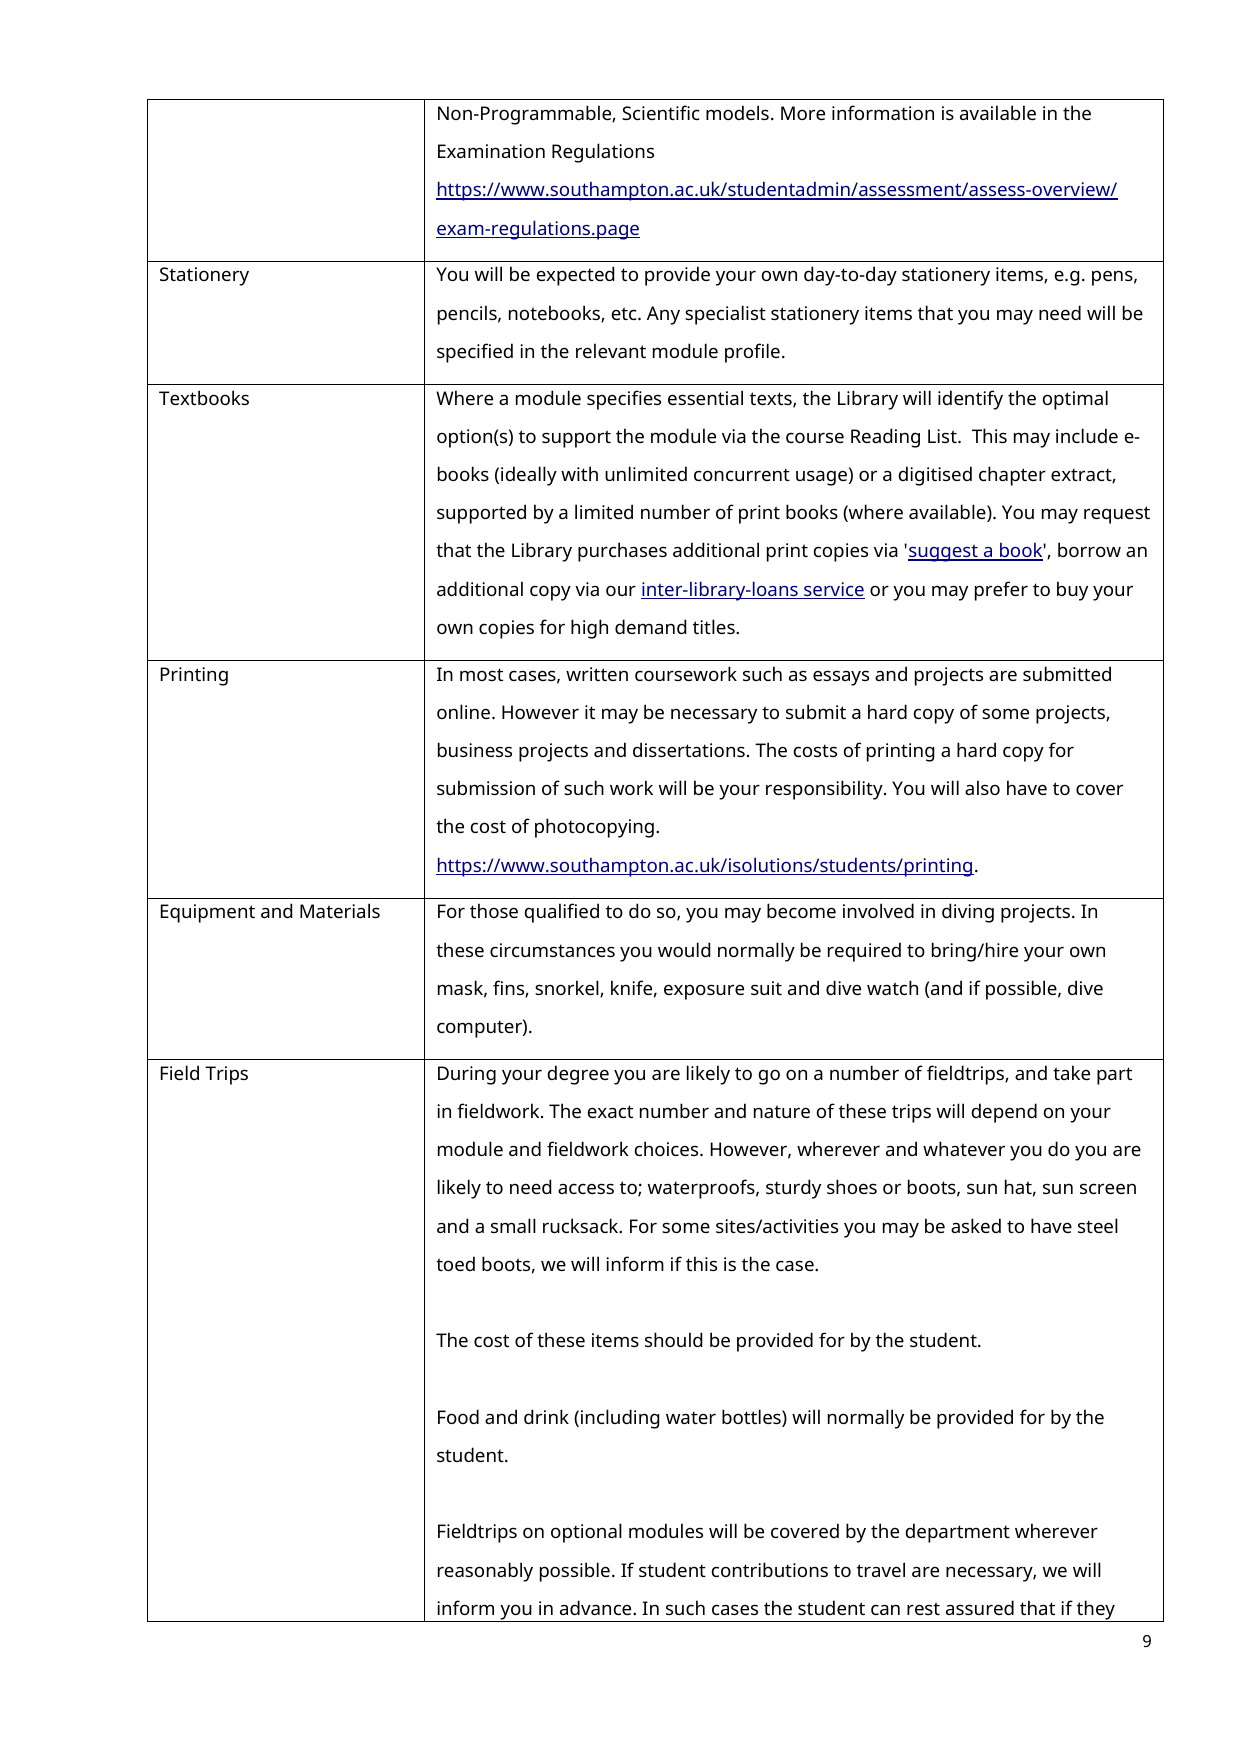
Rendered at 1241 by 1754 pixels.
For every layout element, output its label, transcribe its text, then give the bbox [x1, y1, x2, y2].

table_cell For those qualified to do so, you may become involved in diving projects. In these circumstances you would normally be required to bring/hire your own mask, fins, snorkel, knife, exposure suit and dive watch (and if possible, dive computer). [425, 899, 1163, 1059]
table_cell Printing [148, 661, 424, 898]
table_cell During your degree you are likely to go on a number of fieldtrips, and take part in fieldwork. The exact number and nature of these trips will depend on your module and fieldwork choices. However, wherever and whatever you do you are likely to need access to; waterproofs, sturdy shoes or boots, sun hat, sun screen and a small rucksack. For some sites/activities you may be asked to have steel toed boots, we will inform if this is the case. The cost of these items should be provided for by the student. Food and drink (including water bottles) will normally be provided for by the student. Fieldtrips on optional modules will be covered by the department wherever reasonably possible. If student contributions to travel are necessary, we will inform you in advance. In such cases the student can rest assured that if they [425, 1060, 1163, 1621]
table_cell Field Trips [148, 1060, 424, 1621]
table_cell Where a module specifies essential texts, the Library will identify the optimal option(s) to support the module via the course Reading List. This may include e-books (ideally with unlimited concurrent usage) or a digitised chapter extract, supported by a limited number of print books (where available). You may request that the Library purchases additional print copies via 'suggest a book', borrow an additional copy via our inter-library-loans service or you may prefer to buy your own copies for high demand titles. [425, 385, 1163, 660]
table_cell In most cases, written coursework such as essays and projects are submitted online. However it may be necessary to submit a hard copy of some projects, business projects and dissertations. The costs of printing a hard copy for submission of such work will be your responsibility. You will also have to cover the cost of photocopying. https://www.southampton.ac.uk/isolutions/students/printing. [425, 661, 1163, 898]
table_cell Stationery [148, 262, 424, 384]
table_cell Textbooks [148, 385, 424, 660]
table_cell [148, 100, 424, 261]
table_cell Equipment and Materials [148, 899, 424, 1059]
table_cell You will be expected to provide your own day-to-day stationery items, e.g. pens, pencils, notebooks, etc. Any specialist stationery items that you may need will be specified in the relevant module profile. [425, 262, 1163, 384]
table_cell Non-Programmable, Scientific models. More information is available in the Examination Regulations https://www.southampton.ac.uk/studentadmin/assessment/assess-overview/exam-regulations.page [425, 100, 1163, 261]
